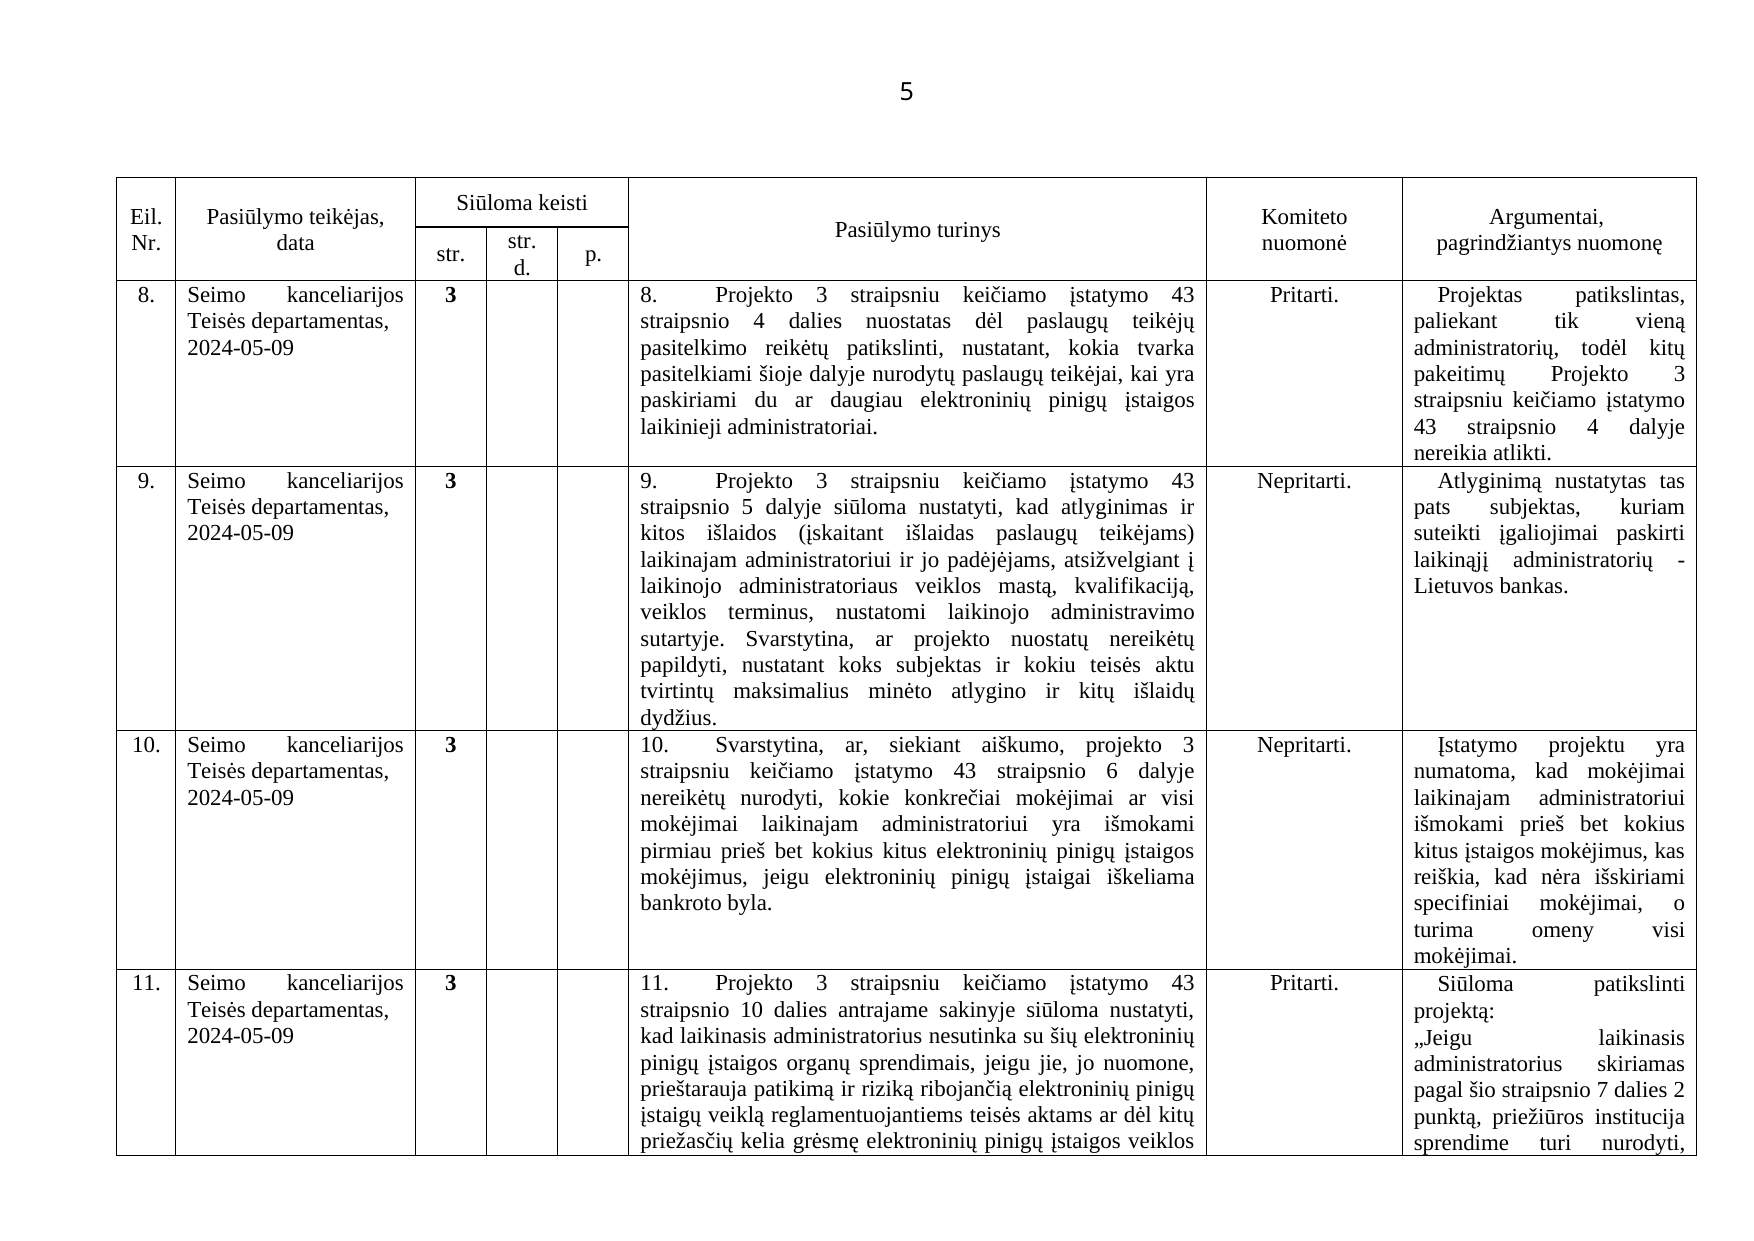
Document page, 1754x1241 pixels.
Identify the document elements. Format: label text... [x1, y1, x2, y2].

table_cell Seimo kanceliarijos Teisės departamentas, 2024-05-09 [176, 731, 415, 968]
table_cell Seimo kanceliarijos Teisės departamentas, 2024-05-09 [176, 281, 415, 466]
table_cell p. [558, 228, 628, 280]
table_cell [487, 970, 557, 1155]
table_cell 11. Projekto 3 straipsniu keičiamo įstatymo 43 straipsnio 10 dalies antrajame sakinyje siūloma nustatyti, kad laikinasis administratorius nesutinka su šių elektroninių pinigų įstaigos organų sprendimais, jeigu jie, jo nuomone, prieštarauja patikimą ir riziką ribojančią elektroninių pinigų įstaigų veiklą reglamentuojantiems teisės aktams ar dėl kitų priežasčių kelia grėsmę elektroninių pinigų įstaigos veiklos [629, 970, 1206, 1155]
table_cell 3 [416, 970, 486, 1155]
table_cell Seimo kanceliarijos Teisės departamentas, 2024-05-09 [176, 467, 415, 730]
table_cell [558, 731, 628, 968]
table_cell 11. [117, 970, 175, 1155]
table_cell Seimo kanceliarijos Teisės departamentas, 2024-05-09 [176, 970, 415, 1155]
table_cell [487, 281, 557, 466]
table_cell Atlyginimą nustatytas tas pats subjektas, kuriam suteikti įgaliojimai paskirti laikinąjį administratorių - Lietuvos bankas. [1403, 467, 1696, 730]
table_header Eil. Nr. [117, 178, 175, 280]
table_cell Pritarti. [1207, 281, 1402, 466]
table_cell Pritarti. [1207, 970, 1402, 1155]
table_cell str. [416, 228, 486, 280]
table_cell 10. Svarstytina, ar, siekiant aiškumo, projekto 3 straipsniu keičiamo įstatymo 43 straipsnio 6 dalyje nereikėtų nurodyti, kokie konkrečiai mokėjimai ar visi mokėjimai laikinajam administratoriui yra išmokami pirmiau prieš bet kokius kitus elektroninių pinigų įstaigos mokėjimus, jeigu elektroninių pinigų įstaigai iškeliama bankroto byla. [629, 731, 1206, 968]
table_cell Siūloma patikslinti projektą: „Jeigu laikinasis administratorius skiriamas pagal šio straipsnio 7 dalies 2 punktą, priežiūros institucija sprendime turi nurodyti, [1403, 970, 1696, 1155]
table_cell 3 [416, 281, 486, 466]
table_cell 3 [416, 467, 486, 730]
table_cell 9. Projekto 3 straipsniu keičiamo įstatymo 43 straipsnio 5 dalyje siūloma nustatyti, kad atlyginimas ir kitos išlaidos (įskaitant išlaidas paslaugų teikėjams) laikinajam administratoriui ir jo padėjėjams, atsižvelgiant į laikinojo administratoriaus veiklos mastą, kvalifikaciją, veiklos terminus, nustatomi laikinojo administravimo sutartyje. Svarstytina, ar projekto nuostatų nereikėtų papildyti, nustatant koks subjektas ir kokiu teisės aktu tvirtintų maksimalius minėto atlygino ir kitų išlaidų dydžius. [629, 467, 1206, 730]
table_cell [487, 731, 557, 968]
table_header Pasiūlymo teikėjas, data [176, 178, 415, 280]
table_cell Nepritarti. [1207, 731, 1402, 968]
table_header Pasiūlymo turinys [629, 178, 1206, 280]
table_cell 9. [117, 467, 175, 730]
table_cell [487, 467, 557, 730]
table_header Komiteto nuomonė [1207, 178, 1402, 280]
table_cell 10. [117, 731, 175, 968]
table_cell [558, 281, 628, 466]
table_cell 8. Projekto 3 straipsniu keičiamo įstatymo 43 straipsnio 4 dalies nuostatas dėl paslaugų teikėjų pasitelkimo reikėtų patikslinti, nustatant, kokia tvarka pasitelkiami šioje dalyje nurodytų paslaugų teikėjai, kai yra paskiriami du ar daugiau elektroninių pinigų įstaigos laikinieji administratoriai. [629, 281, 1206, 466]
table_cell Projektas patikslintas, paliekant tik vieną administratorių, todėl kitų pakeitimų Projekto 3 straipsniu keičiamo įstatymo 43 straipsnio 4 dalyje nereikia atlikti. [1403, 281, 1696, 466]
table_cell 3 [416, 731, 486, 968]
table_cell [558, 970, 628, 1155]
table_header Argumentai, pagrindžiantys nuomonę [1403, 178, 1696, 280]
table_cell [558, 467, 628, 730]
table_cell Nepritarti. [1207, 467, 1402, 730]
table_header Siūloma keisti [416, 178, 628, 226]
table_cell Įstatymo projektu yra numatoma, kad mokėjimai laikinajam administratoriui išmokami prieš bet kokius kitus įstaigos mokėjimus, kas reiškia, kad nėra išskiriami specifiniai mokėjimai, o turima omeny visi mokėjimai. [1403, 731, 1696, 968]
table_cell 8. [117, 281, 175, 466]
table_cell str. d. [487, 228, 557, 280]
